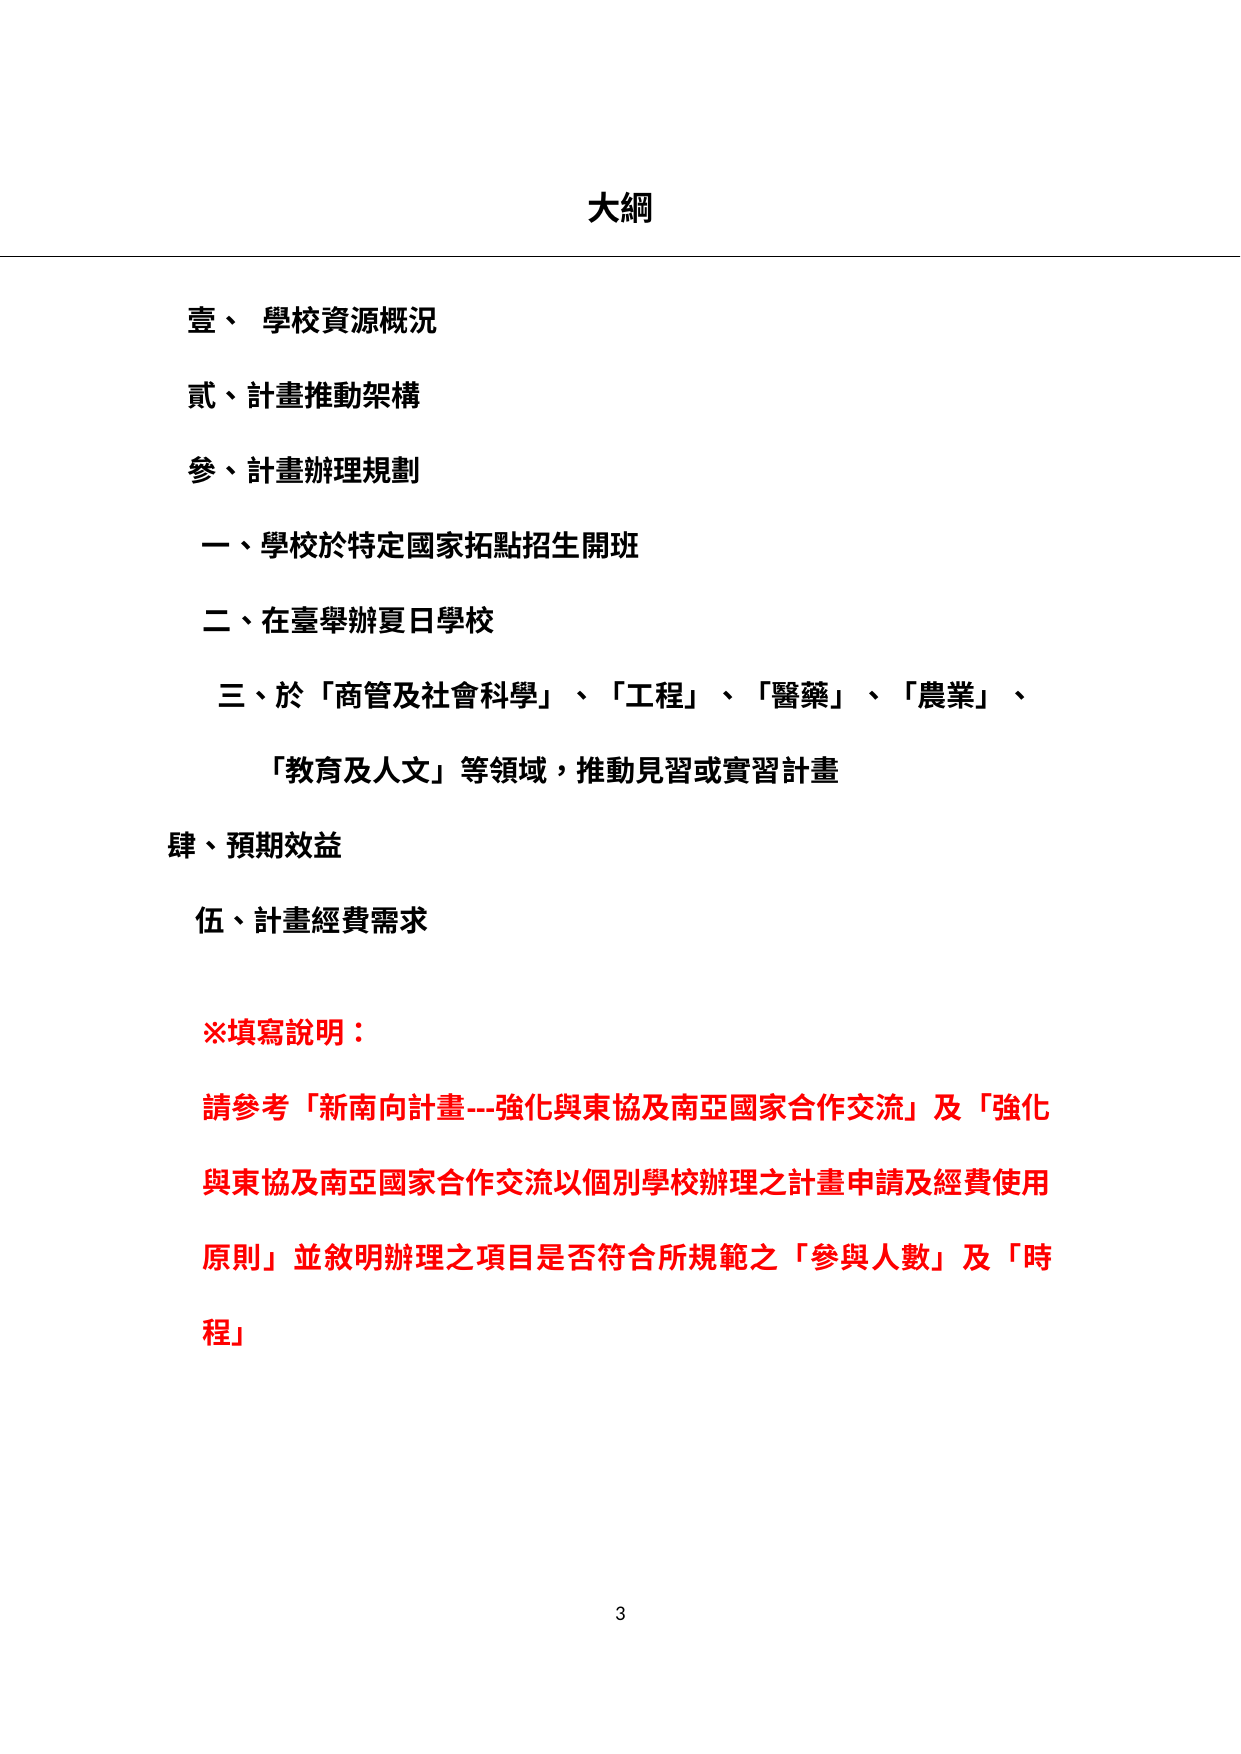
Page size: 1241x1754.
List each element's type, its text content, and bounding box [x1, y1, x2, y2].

text 肆、預期效益 [137, 800, 1053, 875]
text 伍、計畫經費需求 [187, 875, 1053, 950]
text 請參考「新南向計畫---強化與東協及南亞國家合作交流」及「強化與東協及南亞國家合作交流以個別學校辦理之計畫申請及經費使用原則」並敘明辦理之項目是否符合所規範之「參與人數」及「時程」 [202, 1062, 1053, 1362]
text 三、於「商管及社會科學」、「工程」、「醫藥」、「農業」、「教育及人文」等領域，推動見習或實習計畫 [217, 650, 1053, 800]
text 大綱 [187, 162, 1053, 237]
text 二、在臺舉辦夏日學校 [187, 575, 1053, 650]
text 貳、計畫推動架構 [187, 350, 1053, 425]
text 參、計畫辦理規劃 [187, 425, 1053, 500]
text 一、學校於特定國家拓點招生開班 [187, 500, 1053, 575]
list 學校資源概況 [187, 275, 1053, 350]
text ※填寫說明： [202, 987, 1053, 1062]
